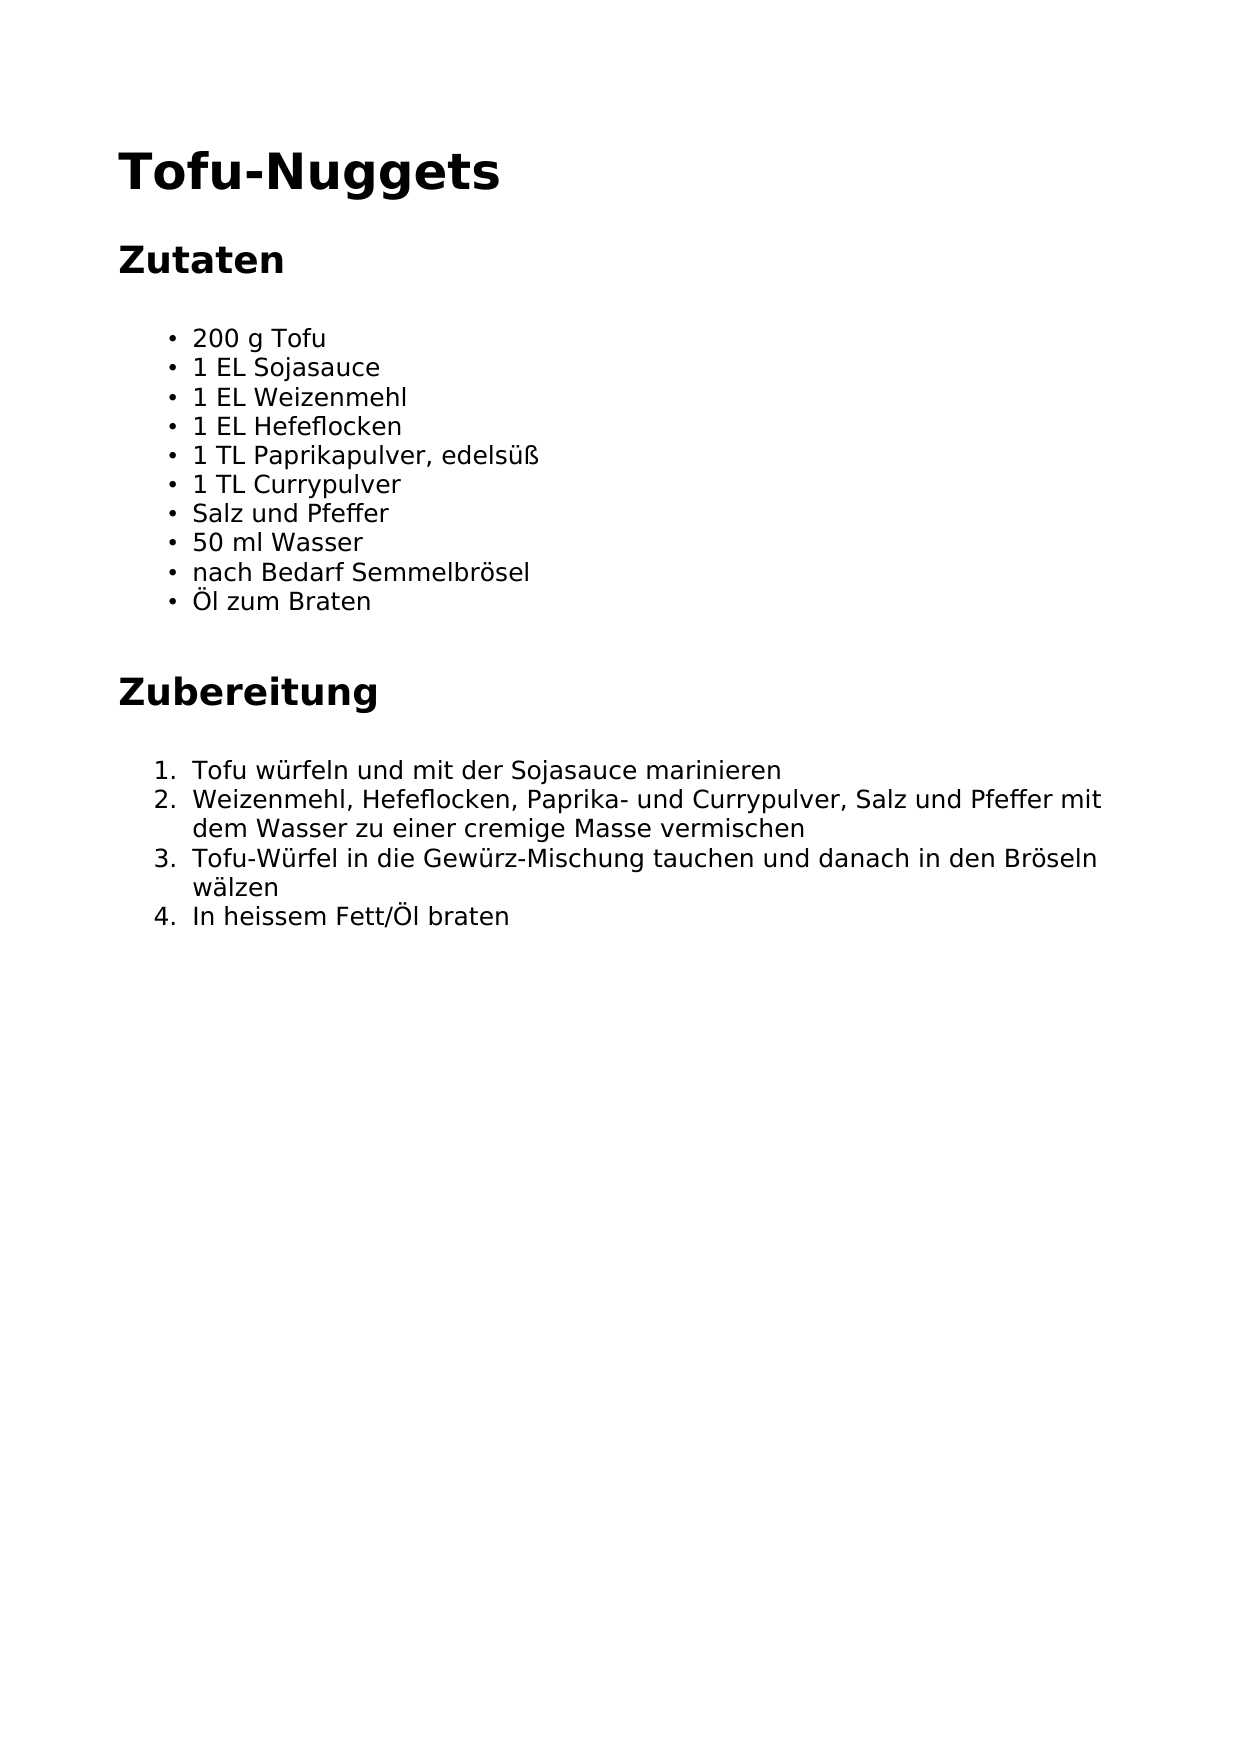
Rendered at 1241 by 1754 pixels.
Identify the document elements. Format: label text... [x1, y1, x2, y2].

list Salz und Pfeffer [177, 499, 1122, 529]
list Tofu-Würfel in die Gewürz-Mischung tauchen und danach in den Bröseln wälzen [177, 844, 1122, 902]
list Tofu würfeln und mit der Sojasauce marinieren [177, 756, 1122, 785]
list 200 g Tofu [177, 324, 1122, 354]
list In heissem Fett/Öl braten [177, 902, 1122, 931]
list 1 EL Sojasauce [177, 354, 1122, 383]
subtitle Zubereitung [118, 671, 1122, 714]
list nach Bedarf Semmelbrösel [177, 558, 1122, 587]
list 1 TL Currypulver [177, 470, 1122, 499]
list Weizenmehl, Hefeflocken, Paprika- und Currypulver, Salz und Pfeffer mit dem Wasser zu einer cremige Masse vermischen [177, 785, 1122, 844]
subtitle Zutaten [118, 239, 1122, 282]
list 1 EL Hefeflocken [177, 412, 1122, 441]
list 50 ml Wasser [177, 529, 1122, 558]
list Öl zum Braten [177, 587, 1122, 616]
list 1 EL Weizenmehl [177, 383, 1122, 412]
list 1 TL Paprikapulver, edelsüß [177, 441, 1122, 470]
subtitle Tofu-Nuggets [118, 143, 1122, 201]
